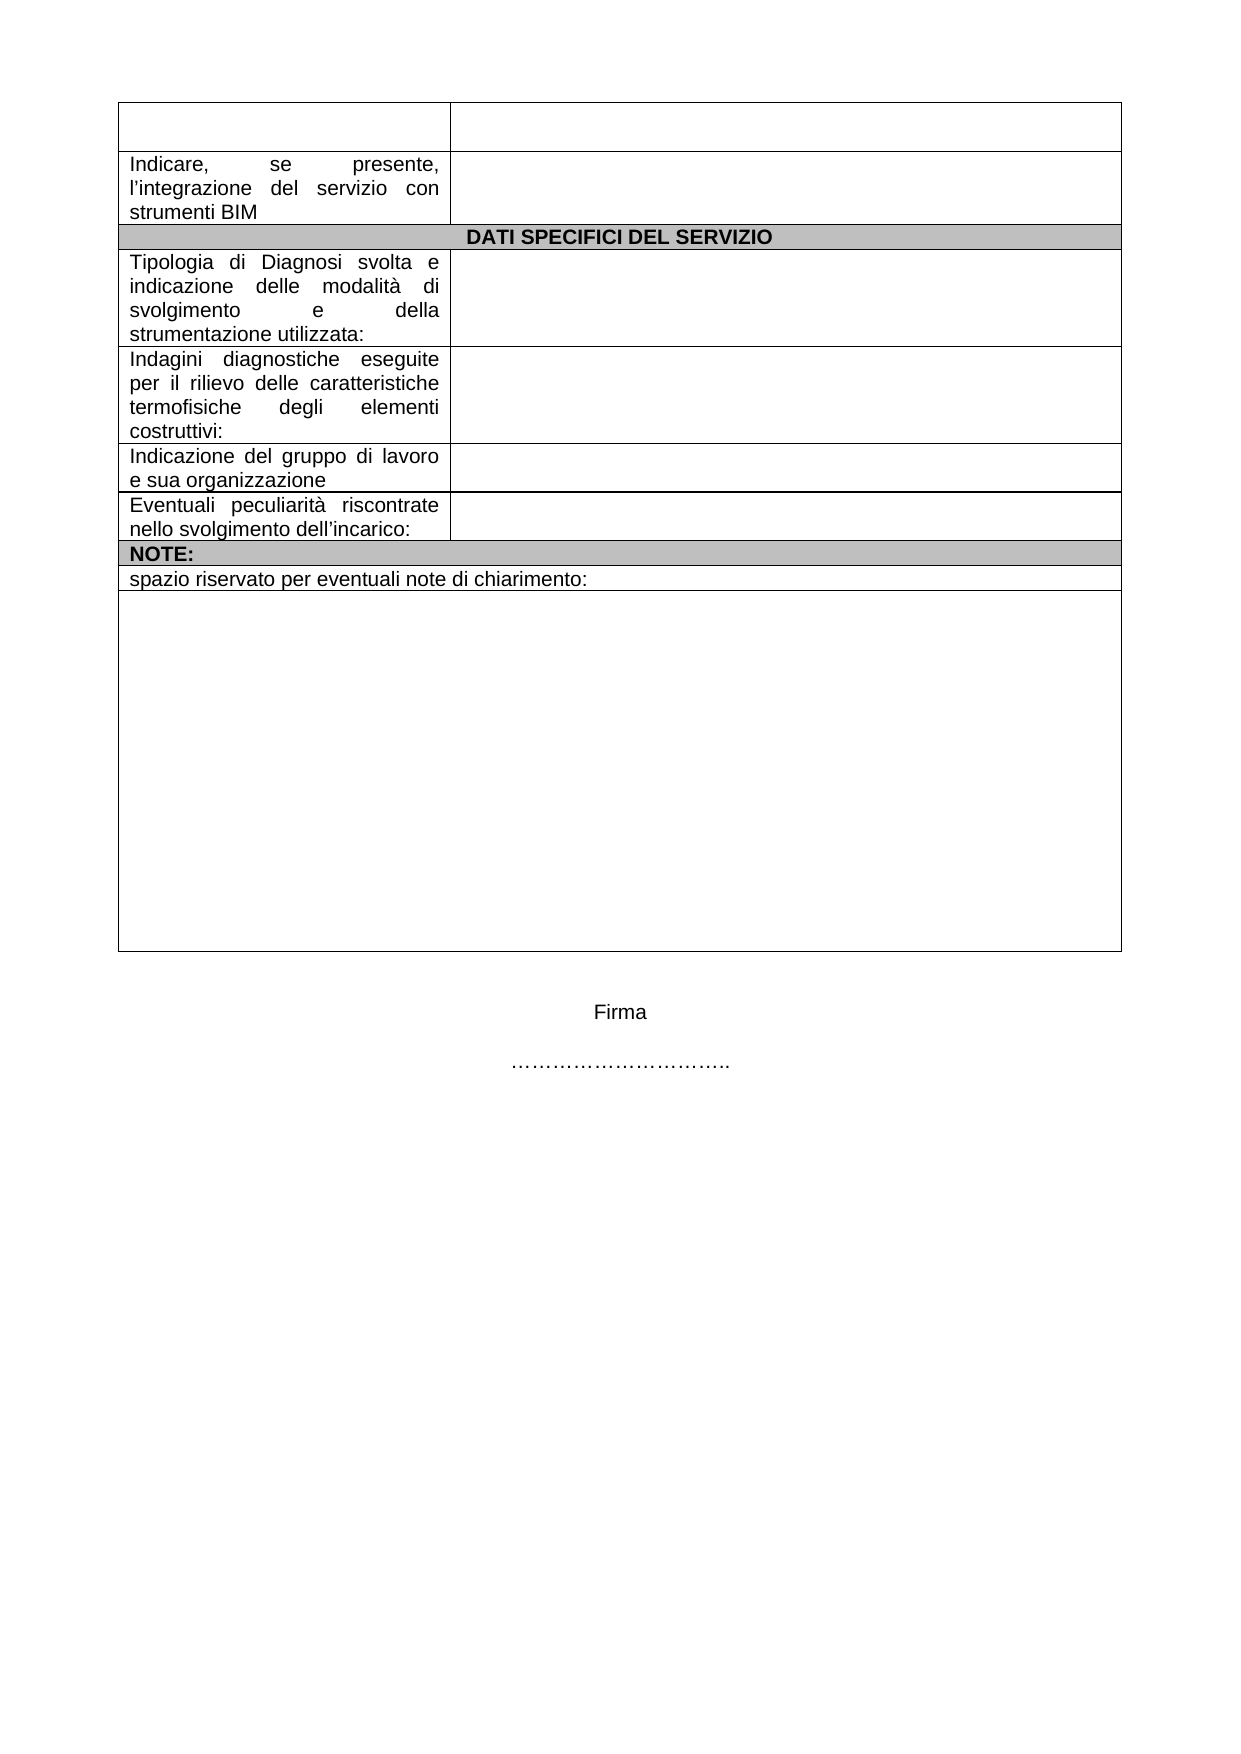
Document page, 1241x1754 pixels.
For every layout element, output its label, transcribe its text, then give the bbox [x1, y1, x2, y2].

table_cell DATI SPECIFICI DEL SERVIZIO [119, 225, 1121, 249]
text ………………………….. [118, 1048, 1122, 1072]
text Firma [118, 1000, 1122, 1024]
table_cell [451, 250, 1121, 346]
table_cell NOTE: [119, 541, 1121, 565]
table_cell [451, 444, 1121, 491]
table_cell Indicare, se presente, l’integrazione del servizio con strumenti BIM [119, 152, 450, 224]
table_cell Tipologia di Diagnosi svolta e indicazione delle modalità di svolgimento e della strumentazione utilizzata: [119, 250, 450, 346]
table_cell spazio riservato per eventuali note di chiarimento: [119, 566, 1121, 590]
table_cell [451, 347, 1121, 442]
table_cell Eventuali peculiarità riscontrate nello svolgimento dell’incarico: [119, 493, 450, 540]
table_cell [451, 152, 1121, 224]
table_cell [451, 103, 1121, 151]
table_cell Indagini diagnostiche eseguite per il rilievo delle caratteristiche termofisiche degli elementi costruttivi: [119, 347, 450, 442]
table_cell [451, 493, 1121, 540]
table_cell [119, 103, 450, 151]
table_cell [119, 591, 1121, 951]
table_cell Indicazione del gruppo di lavoro e sua organizzazione [119, 444, 450, 491]
